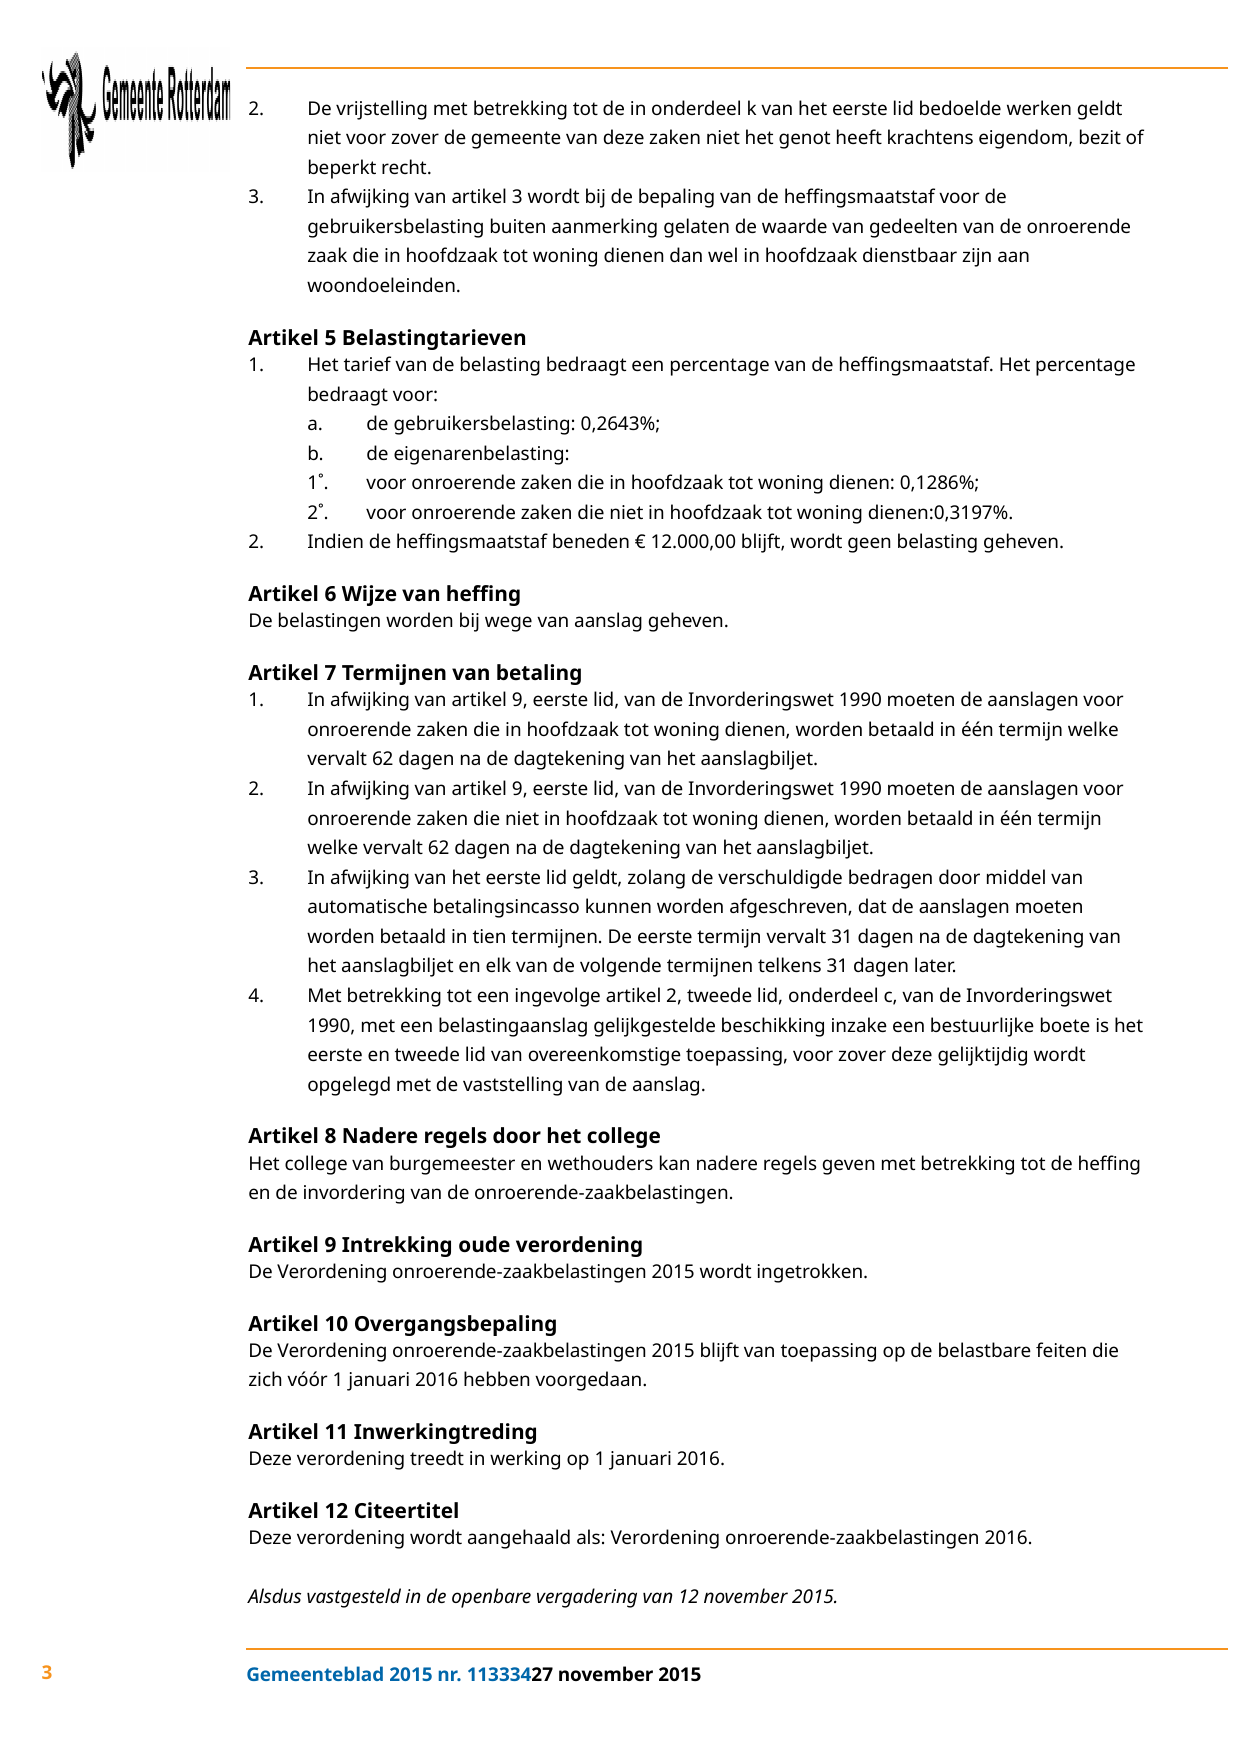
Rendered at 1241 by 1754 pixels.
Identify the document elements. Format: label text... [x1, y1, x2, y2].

text Artikel 11 Inwerkingtreding [248, 1417, 1152, 1446]
text Artikel 12 Citeertitel [248, 1496, 1152, 1524]
list In afwijking van artikel 9, eerste lid, van de Invorderingswet 1990 moeten de aanslagen voor onroerende zaken die niet in hoofdzaak tot woning dienen, worden betaald in één termijn welke vervalt 62 dagen na de dagtekening van het aanslagbiljet. [248, 775, 1152, 860]
list voor onroerende zaken die in hoofdzaak tot woning dienen: 0,1286%; [307, 469, 1152, 495]
text Deze verordening wordt aangehaald als: Verordening onroerende-zaakbelastingen 2016. [248, 1524, 1152, 1550]
text Artikel 7 Termijnen van betaling [248, 658, 1152, 686]
text Artikel 9 Intrekking oude verordening [248, 1230, 1152, 1258]
text Artikel 5 Belastingtarieven [248, 323, 1152, 351]
picture [41, 47, 231, 172]
list voor onroerende zaken die niet in hoofdzaak tot woning dienen:0,3197%. [307, 499, 1152, 525]
list Met betrekking tot een ingevolge artikel 2, tweede lid, onderdeel c, van de Invorderingswet 1990, met een belastingaanslag gelijkgestelde beschikking inzake een bestuurlijke boete is het eerste en tweede lid van overeenkomstige toepassing, voor zover deze gelijktijdig wordt opgelegd met de vaststelling van de aanslag. [248, 982, 1152, 1097]
text Artikel 6 Wijze van heffing [248, 579, 1152, 607]
text Het college van burgemeester en wethouders kan nadere regels geven met betrekking tot de heffing en de invordering van de onroerende-zaakbelastingen. [248, 1150, 1152, 1205]
text De Verordening onroerende-zaakbelastingen 2015 blijft van toepassing op de belastbare feiten die zich vóór 1 januari 2016 hebben voorgedaan. [248, 1337, 1152, 1392]
text Artikel 8 Nadere regels door het college [248, 1121, 1152, 1150]
text De belastingen worden bij wege van aanslag geheven. [248, 607, 1152, 633]
text Artikel 10 Overgangsbepaling [248, 1309, 1152, 1337]
text Deze verordening treedt in werking op 1 januari 2016. [248, 1446, 1152, 1471]
list In afwijking van artikel 9, eerste lid, van de Invorderingswet 1990 moeten de aanslagen voor onroerende zaken die in hoofdzaak tot woning dienen, worden betaald in één termijn welke vervalt 62 dagen na de dagtekening van het aanslagbiljet. [248, 686, 1152, 771]
text Alsdus vastgesteld in de openbare vergadering van 12 november 2015. [248, 1583, 1152, 1609]
list In afwijking van het eerste lid geldt, zolang de verschuldigde bedragen door middel van automatische betalingsincasso kunnen worden afgeschreven, dat de aanslagen moeten worden betaald in tien termijnen. De eerste termijn vervalt 31 dagen na de dagtekening van het aanslagbiljet en elk van de volgende termijnen telkens 31 dagen later. [248, 864, 1152, 978]
list de gebruikersbelasting: 0,2643%; [307, 410, 1152, 436]
list de eigenarenbelasting: [307, 440, 1152, 466]
text De Verordening onroerende-zaakbelastingen 2015 wordt ingetrokken. [248, 1258, 1152, 1284]
list Indien de heffingsmaatstaf beneden € 12.000,00 blijft, wordt geen belasting geheven. [248, 529, 1152, 554]
list De vrijstelling met betrekking tot de in onderdeel k van het eerste lid bedoelde werken geldt niet voor zover de gemeente van deze zaken niet het genot heeft krachtens eigendom, bezit of beperkt recht. [248, 95, 1152, 180]
list Het tarief van de belasting bedraagt een percentage van de heffingsmaatstaf. Het percentage bedraagt voor: [248, 351, 1152, 406]
list In afwijking van artikel 3 wordt bij de bepaling van de heffingsmaatstaf voor de gebruikersbelasting buiten aanmerking gelaten de waarde van gedeelten van de onroerende zaak die in hoofdzaak tot woning dienen dan wel in hoofdzaak dienstbaar zijn aan woondoeleinden. [248, 183, 1152, 298]
